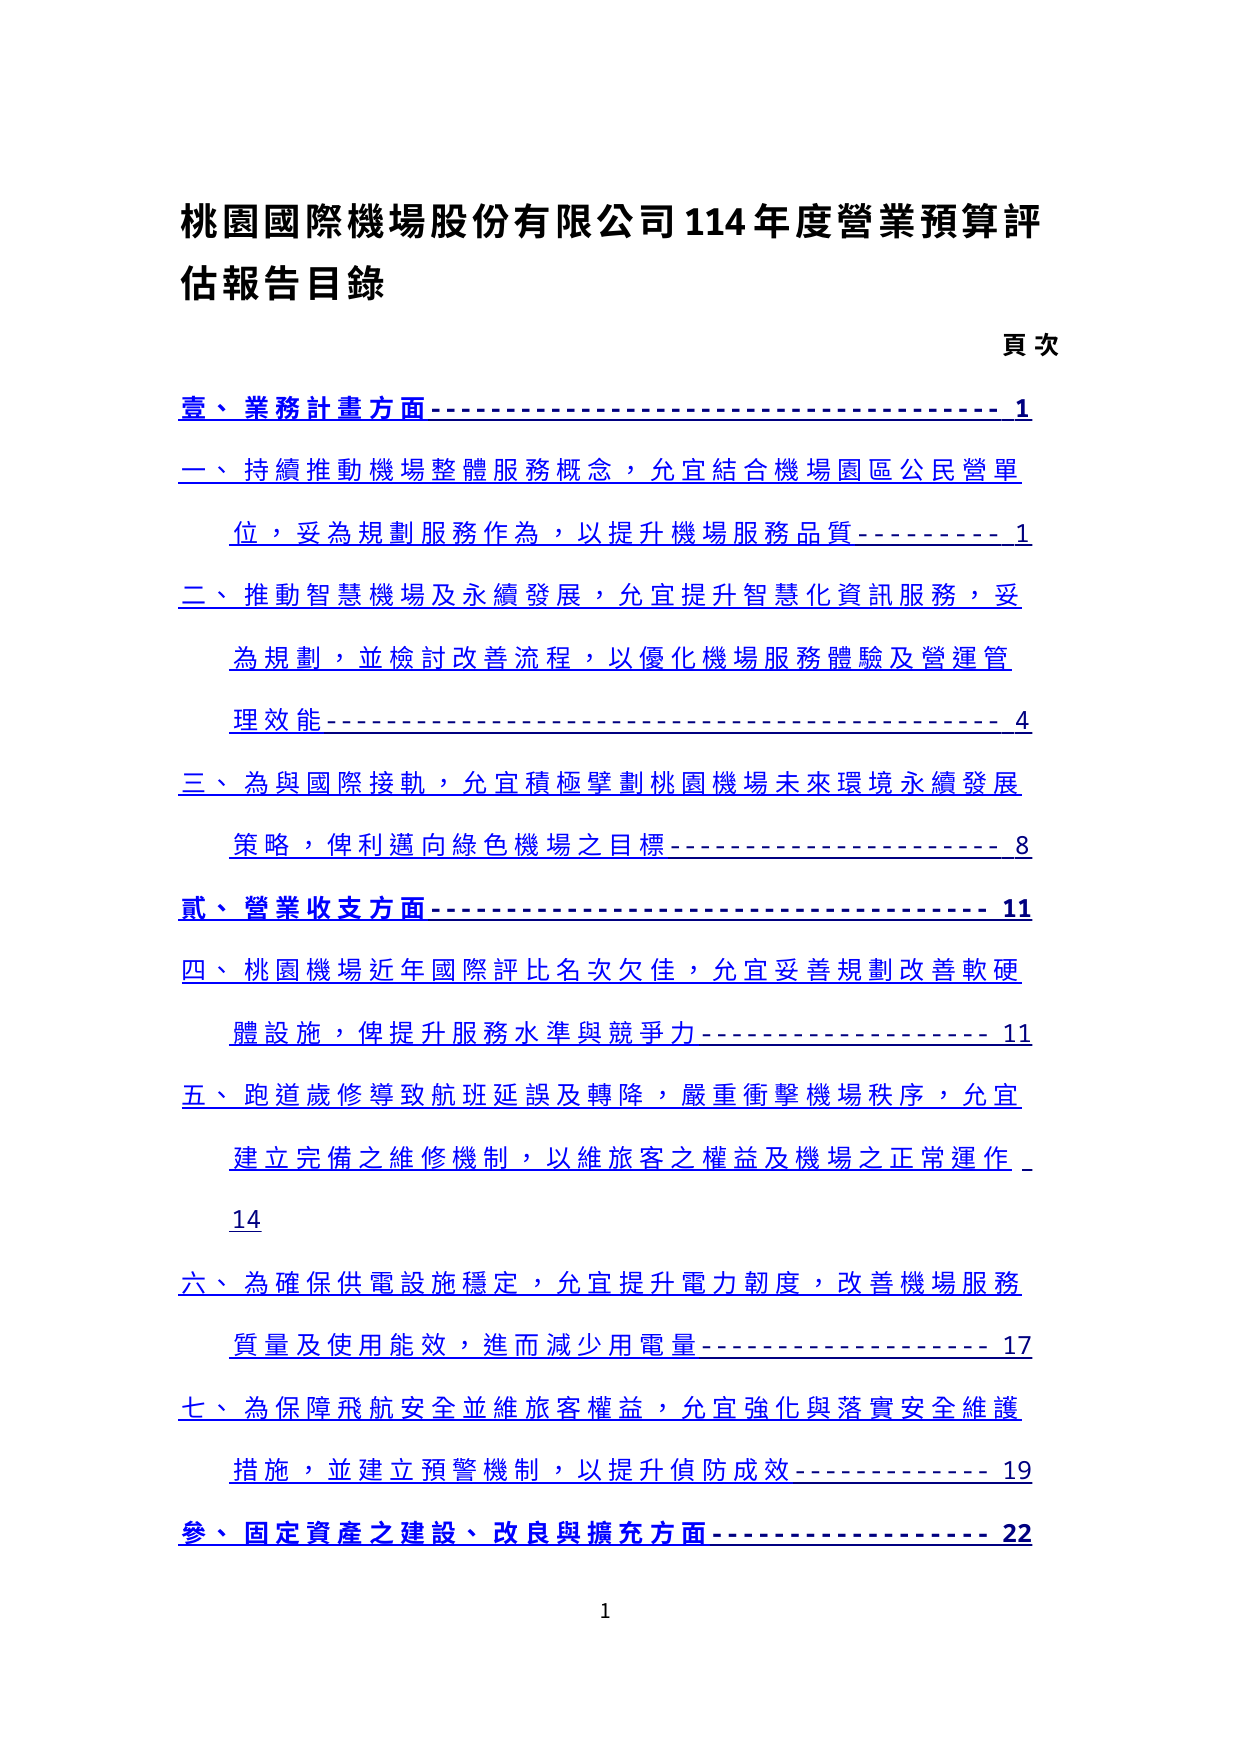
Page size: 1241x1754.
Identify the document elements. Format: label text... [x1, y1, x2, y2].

text 二、推動智慧機場及永續發展，允宜提升智慧化資訊服務，妥為規劃，並檢討改善流程，以優化機場服務體驗及營運管理效能 4 [178, 552, 1032, 740]
text [178, 421, 1032, 427]
text 參、固定資產之建設、改良與擴充方面 22 [178, 1490, 1032, 1544]
text 六、為確保供電設施穩定，允宜提升電力韌度，改善機場服務質量及使用能效，進而減少用電量 17 [178, 1240, 1032, 1365]
text [178, 921, 1032, 927]
text 五、跑道歲修導致航班延誤及轉降，嚴重衝擊機場秩序，允宜建立完備之維修機制，以維旅客之權益及機場之正常運作 14 [178, 1052, 1032, 1240]
text [178, 1546, 1032, 1552]
text 四、桃園機場近年國際評比名次欠佳，允宜妥善規劃改善軟硬體設施，俾提升服務水準與競爭力 11 [178, 927, 1032, 1052]
text 頁次 [178, 302, 1062, 365]
text 貳、營業收支方面 11 [178, 865, 1032, 919]
text 七、為保障飛航安全並維旅客權益，允宜強化與落實安全維護措施，並建立預警機制，以提升偵防成效 19 [178, 1365, 1032, 1490]
text 壹、業務計畫方面 1 [178, 365, 1032, 419]
text 一、持續推動機場整體服務概念，允宜結合機場園區公民營單位，妥為規劃服務作為，以提升機場服務品質 1 [178, 427, 1032, 552]
text 桃園國際機場股份有限公司114年度營業預算評估報告目錄 [178, 177, 1062, 302]
text 三、為與國際接軌，允宜積極擘劃桃園機場未來環境永續發展策略，俾利邁向綠色機場之目標 8 [178, 740, 1032, 865]
